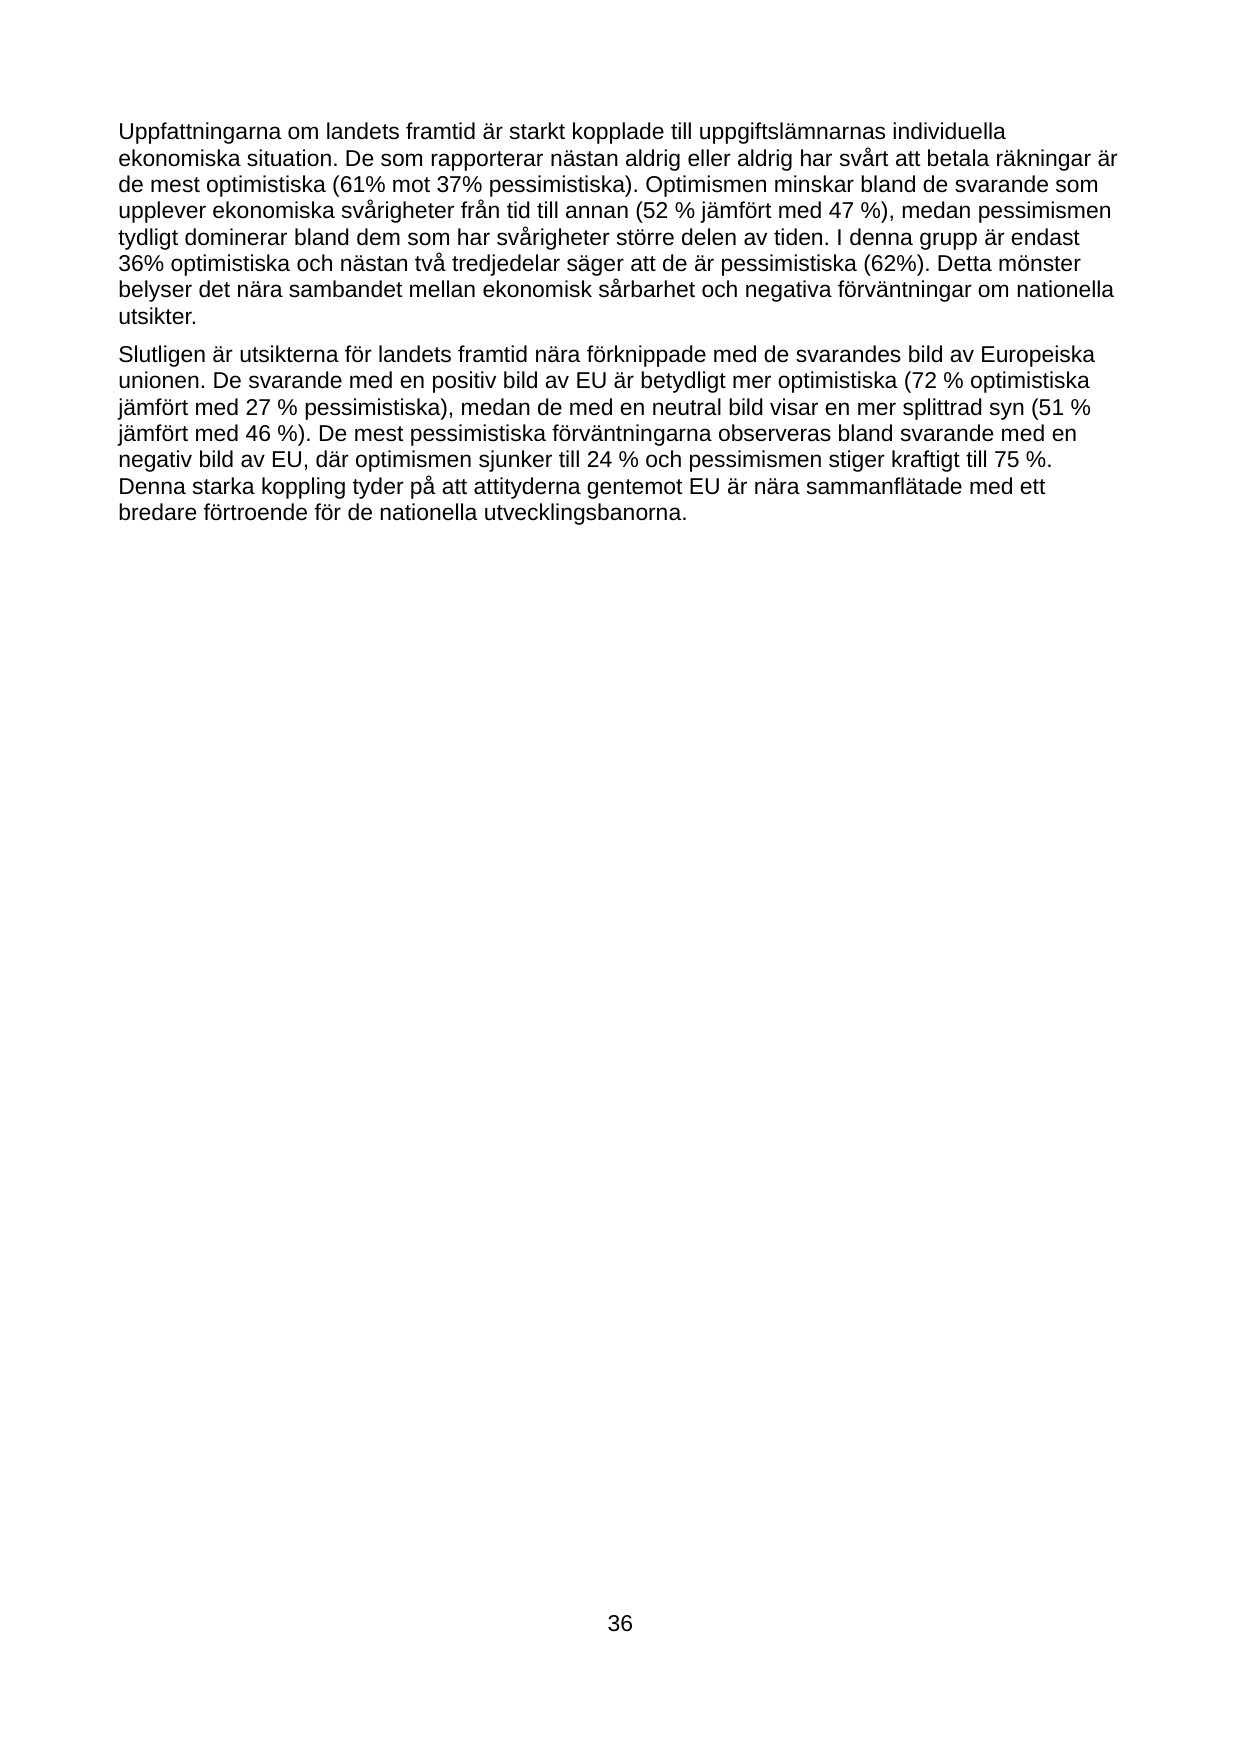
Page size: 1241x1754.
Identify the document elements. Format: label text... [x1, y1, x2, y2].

text Slutligen är utsikterna för landets framtid nära förknippade med de svarandes bild av Europeiska unionen. De svarande med en positiv bild av EU är betydligt mer optimistiska (72 % optimistiska jämfört med 27 % pessimistiska), medan de med en neutral bild visar en mer splittrad syn (51 % jämfört med 46 %). De mest pessimistiska förväntningarna observeras bland svarande med en negativ bild av EU, där optimismen sjunker till 24 % och pessimismen stiger kraftigt till 75 %. Denna starka koppling tyder på att attityderna gentemot EU är nära sammanflätade med ett bredare förtroende för de nationella utvecklingsbanorna. [118, 341, 1122, 525]
text Uppfattningarna om landets framtid är starkt kopplade till uppgiftslämnarnas individuella ekonomiska situation. De som rapporterar nästan aldrig eller aldrig har svårt att betala räkningar är de mest optimistiska (61% mot 37% pessimistiska). Optimismen minskar bland de svarande som upplever ekonomiska svårigheter från tid till annan (52 % jämfört med 47 %), medan pessimismen tydligt dominerar bland dem som har svårigheter större delen av tiden. I denna grupp är endast 36% optimistiska och nästan två tredjedelar säger att de är pessimistiska (62%). Detta mönster belyser det nära sambandet mellan ekonomisk sårbarhet och negativa förväntningar om nationella utsikter. [118, 118, 1122, 329]
